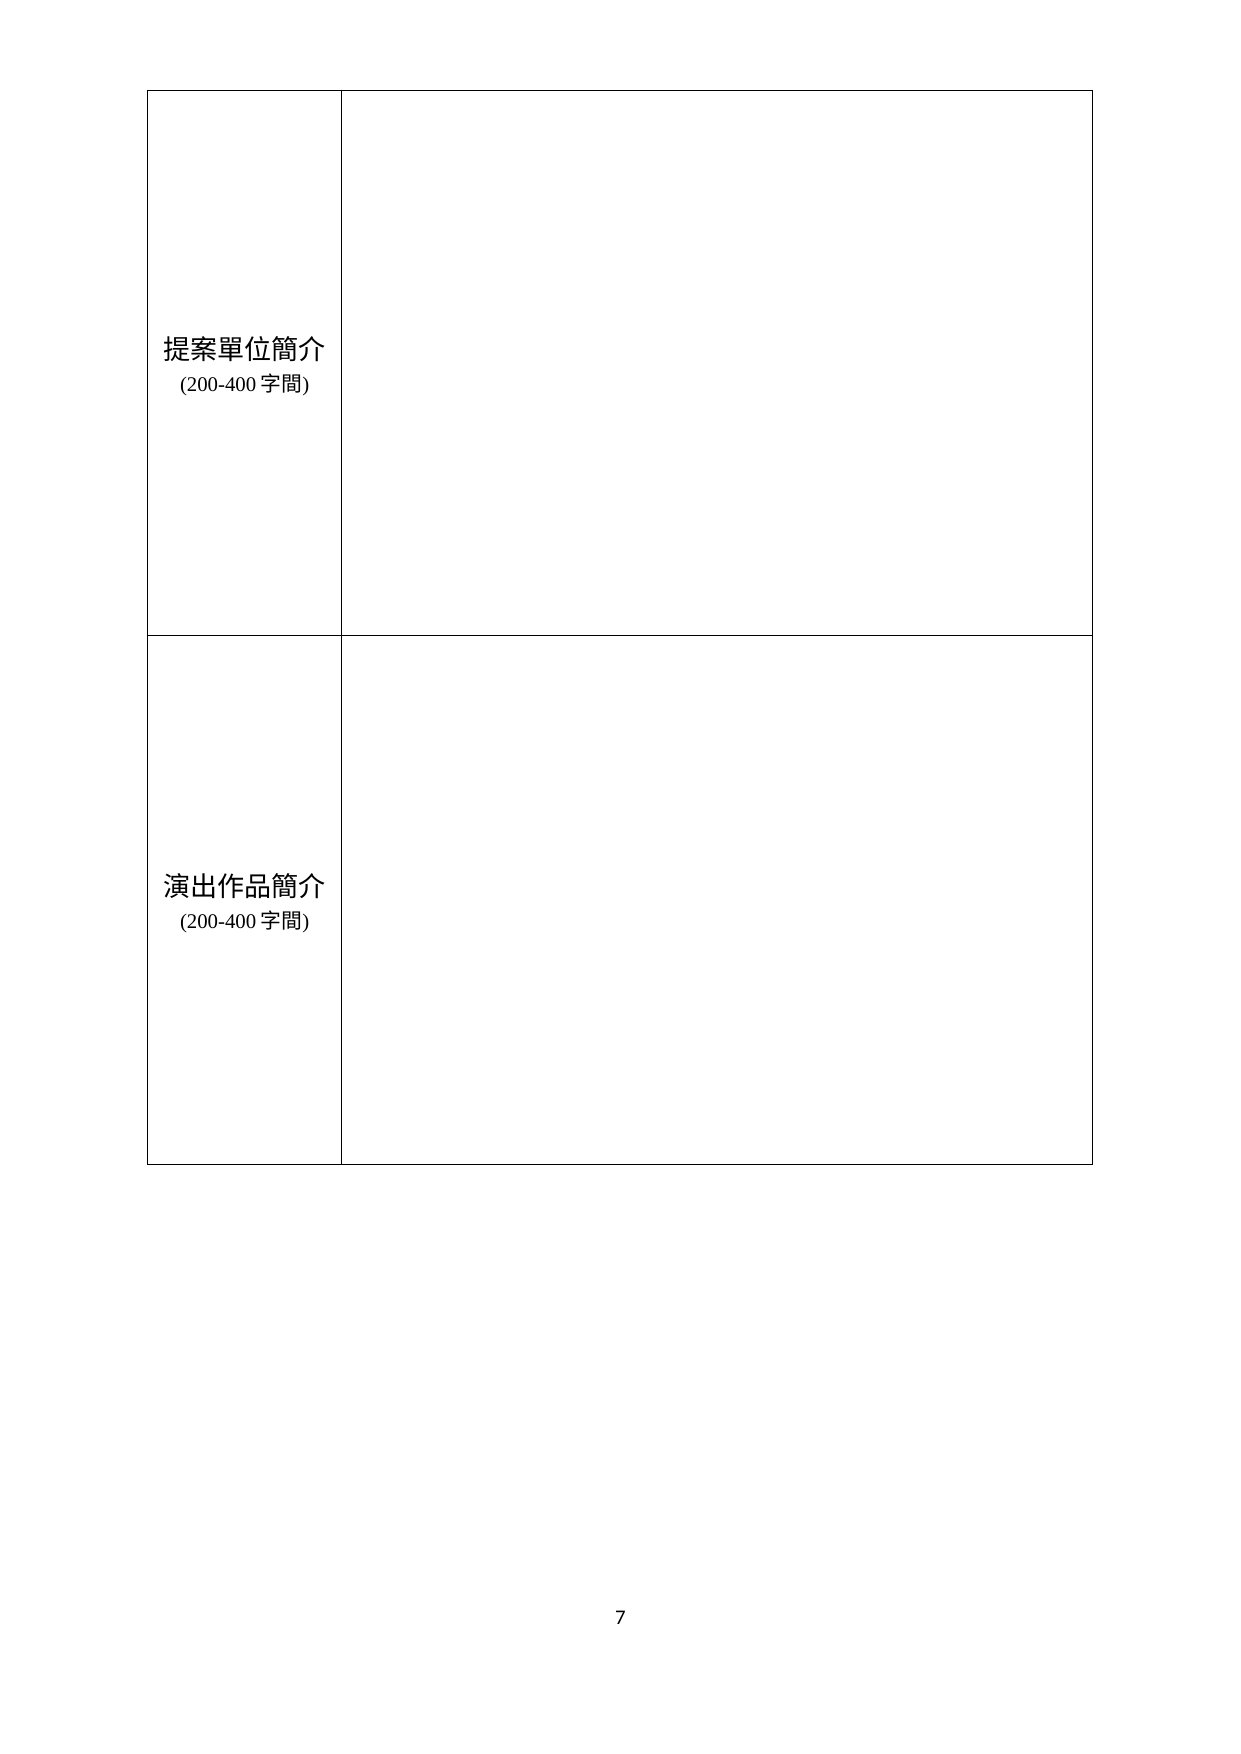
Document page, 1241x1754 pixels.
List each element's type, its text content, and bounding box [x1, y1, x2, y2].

table_cell [342, 91, 1092, 635]
table_cell [342, 636, 1092, 1164]
table_cell 演出作品簡介 (200-400字間) [148, 636, 341, 1164]
table_cell 提案單位簡介 (200-400字間) [148, 91, 341, 635]
